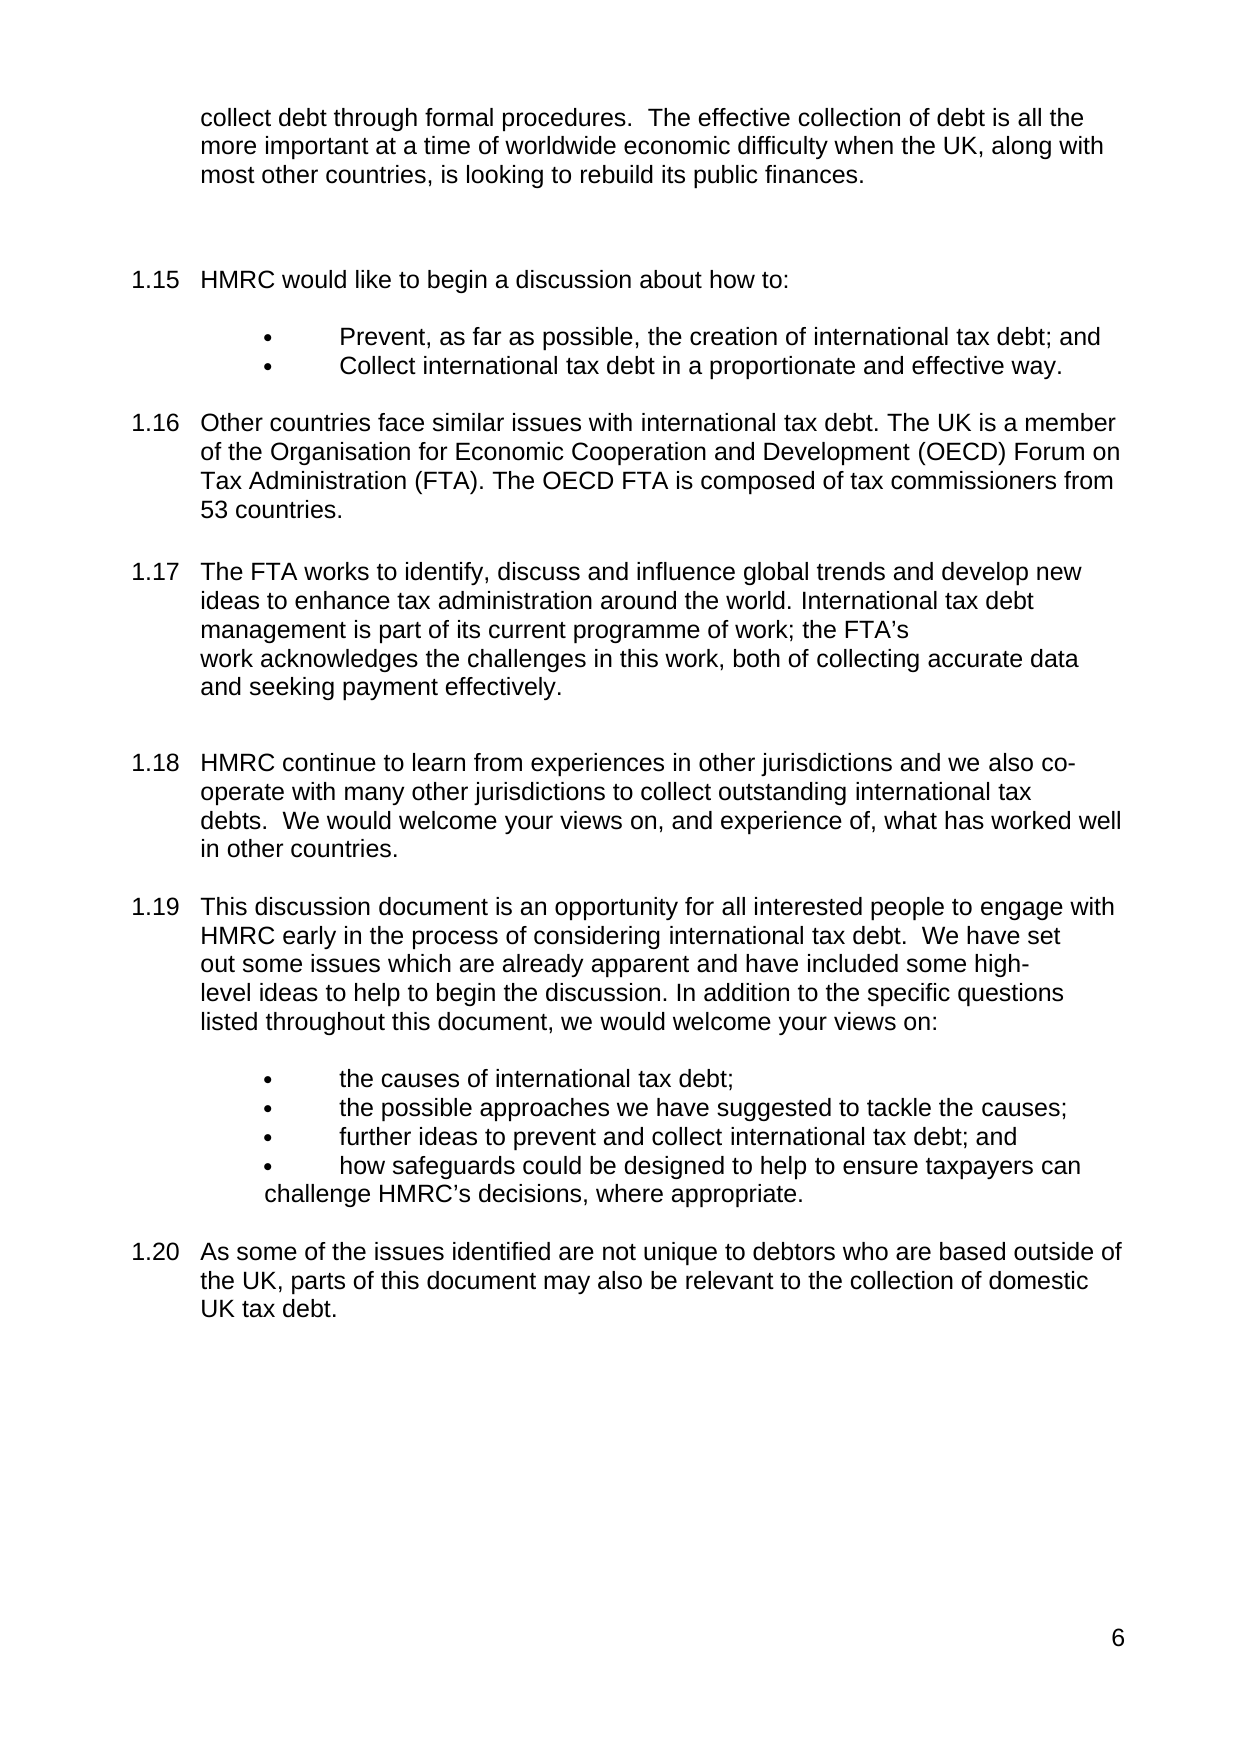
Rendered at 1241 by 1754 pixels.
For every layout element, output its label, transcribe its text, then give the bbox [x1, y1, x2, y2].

list the causes of international tax debt; [264, 1064, 1125, 1093]
list how safeguards could be designed to help to ensure taxpayers can challenge HMRC’s decisions, where appropriate. [264, 1151, 1125, 1208]
list Collect international tax debt in a proportionate and effective way. [264, 351, 1125, 379]
list collect debt through formal procedures. The effective collection of debt is all the more important at a time of worldwide economic difficulty when the UK, along with most other countries, is looking to rebuild its public finances. [131, 102, 1125, 217]
list HMRC would like to begin a discussion about how to: [131, 264, 1125, 293]
list This discussion document is an opportunity for all interested people to engage with HMRC early in the process of considering international tax debt. We have set out some issues which are already apparent and have included some high-level ideas to help to begin the discussion. In addition to the specific questions listed throughout this document, we would welcome your views on: [131, 892, 1125, 1036]
list Prevent, as far as possible, the creation of international tax debt; and [264, 322, 1125, 351]
list The FTA works to identify, discuss and influence global trends and develop new ideas to enhance tax administration around the world. International tax debt management is part of its current programme of work; the FTA’s work acknowledges the challenges in this work, both of collecting accurate data and seeking payment effectively. [131, 557, 1125, 701]
list further ideas to prevent and collect international tax debt; and [264, 1122, 1125, 1151]
list Other countries face similar issues with international tax debt. The UK is a member of the Organisation for Economic Cooperation and Development (OECD) Forum on Tax Administration (FTA). The OECD FTA is composed of tax commissioners from 53 countries. [131, 408, 1125, 523]
list HMRC continue to learn from experiences in other jurisdictions and we also co-operate with many other jurisdictions to collect outstanding international tax debts. We would welcome your views on, and experience of, what has worked well in other countries. [131, 748, 1125, 863]
list the possible approaches we have suggested to tackle the causes; [264, 1093, 1125, 1122]
list As some of the issues identified are not unique to debtors who are based outside of the UK, parts of this document may also be relevant to the collection of domestic UK tax debt. [131, 1237, 1125, 1323]
